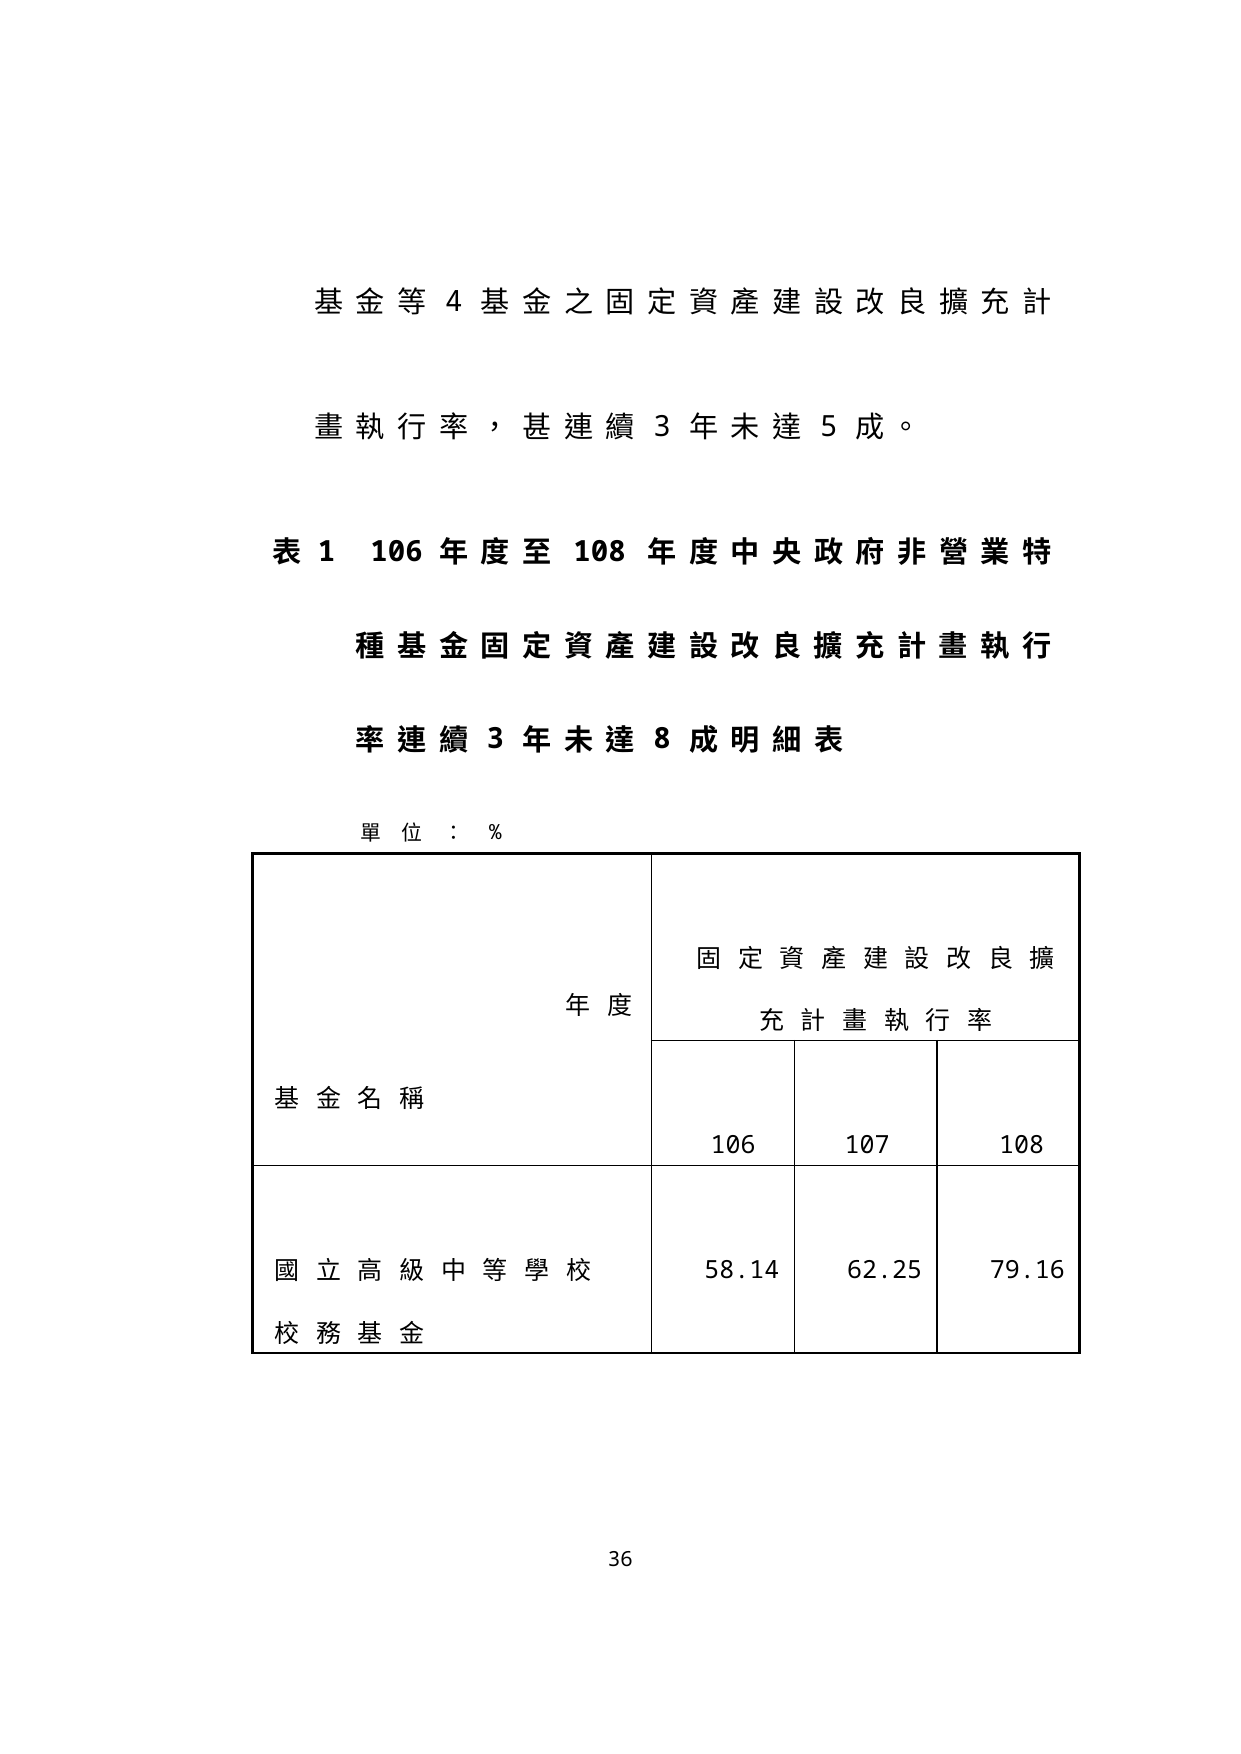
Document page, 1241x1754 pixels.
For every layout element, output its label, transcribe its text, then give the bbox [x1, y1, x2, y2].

text 表1 106年度至108年度中央政府非營業特種基金固定資產建設改良擴充計畫執行率連續3年未達8成明細表 單位：% [242, 477, 1058, 852]
table_cell 國立高級中等學校校務基金 [254, 1166, 651, 1352]
table_header 固定資產建設改良擴充計畫執行率 [652, 855, 1078, 1040]
table_header 年度 基金名稱 [254, 855, 651, 1165]
table_cell 62.25 [795, 1166, 936, 1352]
table_cell 108 [938, 1041, 1078, 1165]
text 基金等4基金之固定資產建設改良擴充計畫執行率，甚連續3年未達5成。 [271, 227, 1058, 477]
table_cell 107 [795, 1041, 936, 1165]
table_cell 79.16 [938, 1166, 1078, 1352]
table_cell 58.14 [652, 1166, 794, 1352]
table_cell 106 [652, 1041, 794, 1165]
